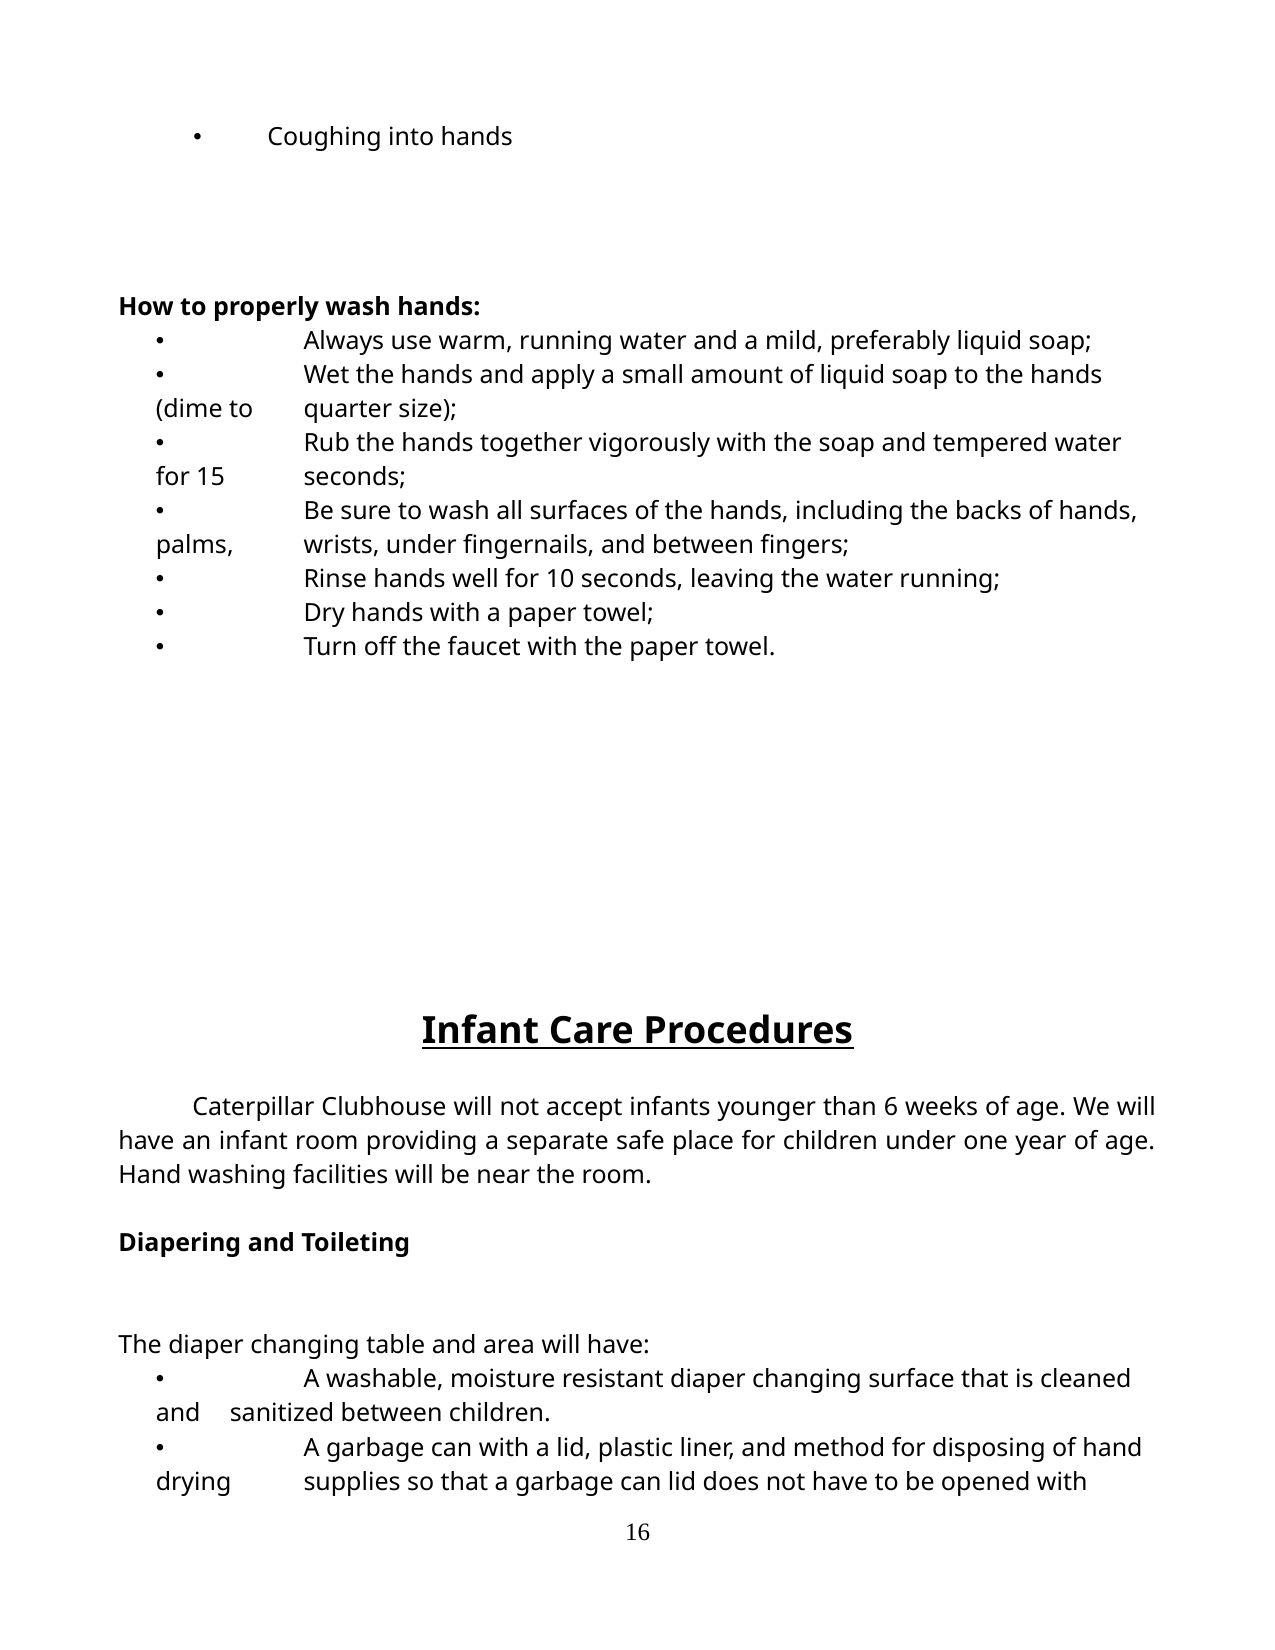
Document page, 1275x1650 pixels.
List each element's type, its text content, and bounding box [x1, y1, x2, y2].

text How to properly wash hands: [118, 288, 1157, 322]
text Infant Care Procedures [118, 1003, 1157, 1054]
list A washable, moisture resistant diaper changing surface that is cleaned and sanitized between children. [156, 1361, 1157, 1429]
text Caterpillar Clubhouse will not accept infants younger than 6 weeks of age. We will have an infant room providing a separate safe place for children under one year of age. Hand washing facilities will be near the room. [118, 1088, 1157, 1191]
list Rub the hands together vigorously with the soap and tempered water for 15 seconds; [156, 425, 1157, 493]
list Coughing into hands [193, 118, 1157, 152]
list Rinse hands well for 10 seconds, leaving the water running; [156, 561, 1157, 595]
list Wet the hands and apply a small amount of liquid soap to the hands (dime to quarter size); [156, 357, 1157, 425]
text Diapering and Toileting [118, 1225, 1157, 1259]
list Turn off the faucet with the paper towel. [156, 629, 1157, 663]
list A garbage can with a lid, plastic liner, and method for disposing of hand drying supplies so that a garbage can lid does not have to be opened with [156, 1429, 1157, 1497]
list Be sure to wash all surfaces of the hands, including the backs of hands, palms, wrists, under fingernails, and between fingers; [156, 493, 1157, 561]
text The diaper changing table and area will have: [118, 1327, 1157, 1361]
list Always use warm, running water and a mild, preferably liquid soap; [156, 322, 1157, 357]
list Dry hands with a paper towel; [156, 595, 1157, 629]
